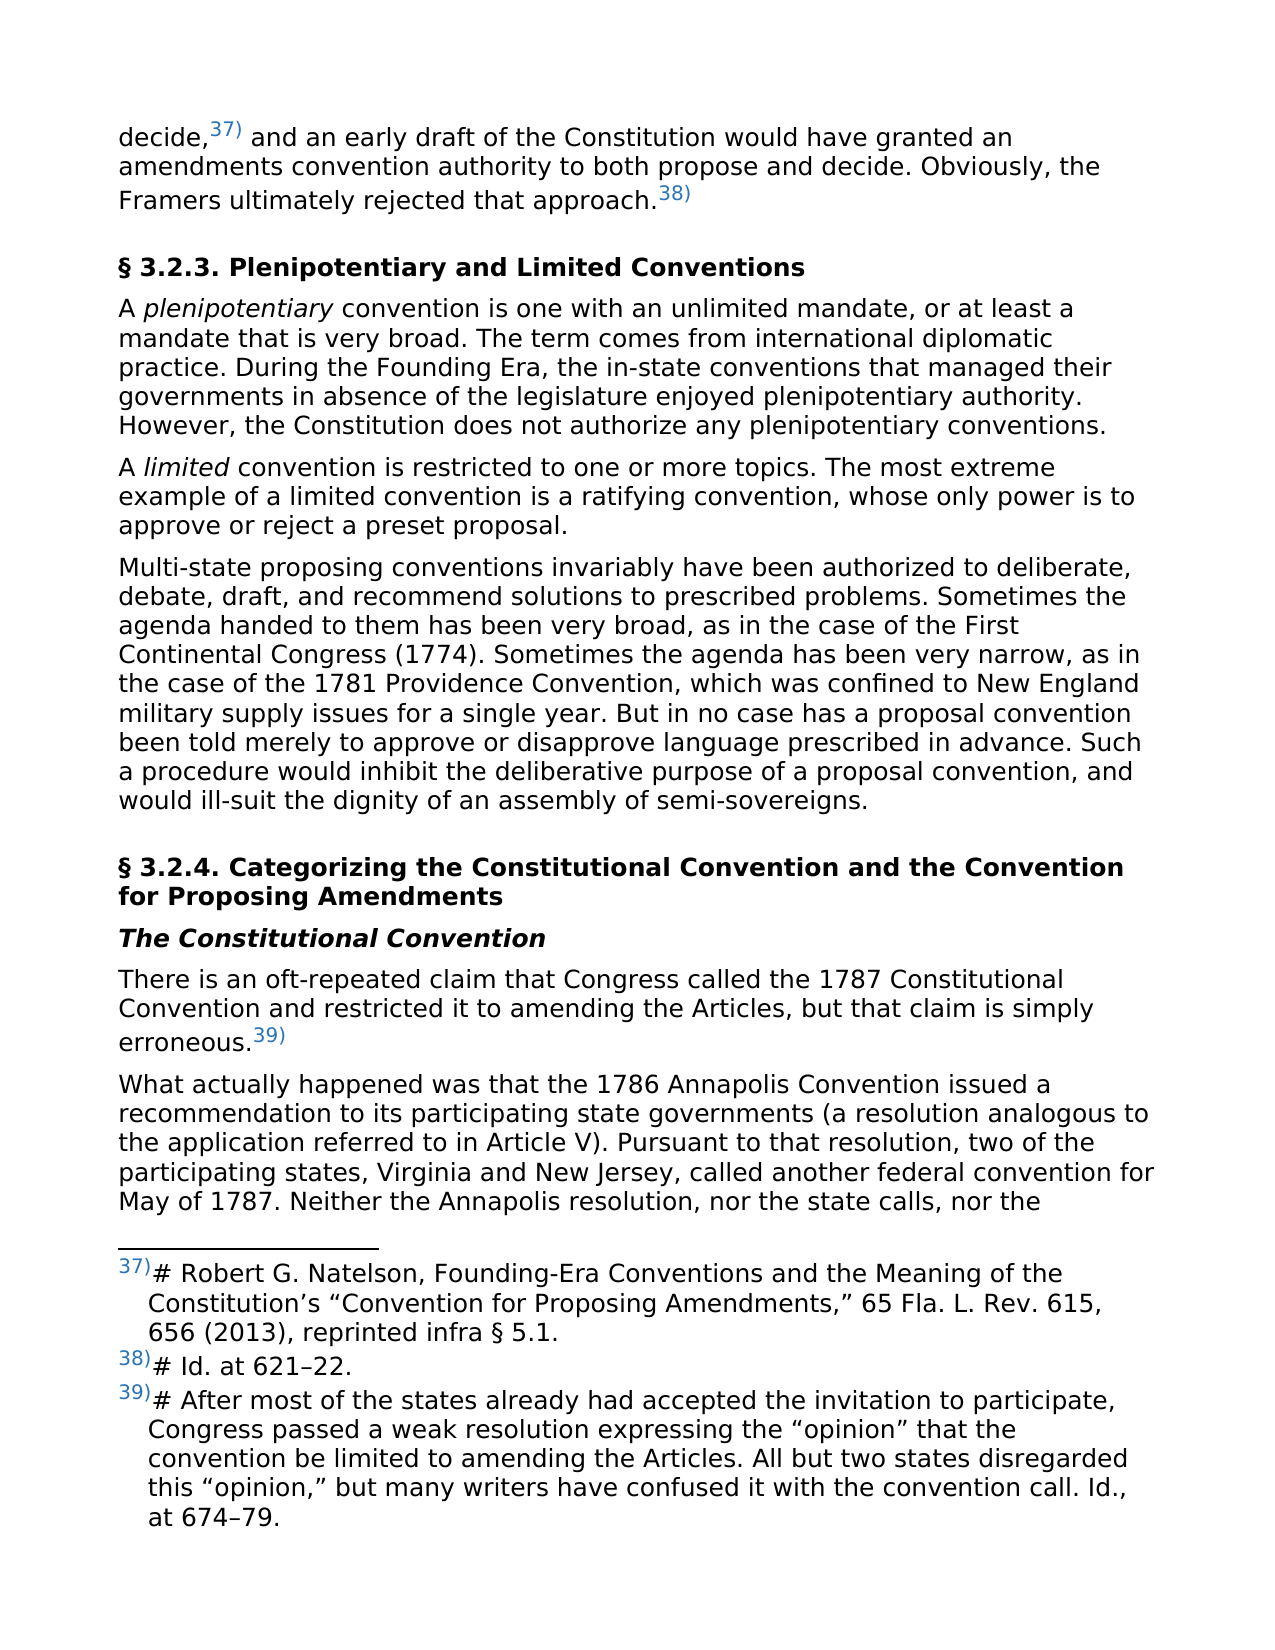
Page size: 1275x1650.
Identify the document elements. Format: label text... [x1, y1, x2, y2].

text The Constitutional Convention [118, 924, 1157, 953]
text # Id. at 621–22. [118, 1347, 1157, 1381]
subtitle § 3.2.3. Plenipotentiary and Limited Conventions [118, 253, 1157, 282]
text # After most of the states already had accepted the invitation to participate, Congress passed a weak resolution expressing the “opinion” that the convention be limited to amending the Articles. All but two states disregarded this “opinion,” but many writers have confused it with the convention call. Id., at 674–79. [118, 1381, 1157, 1532]
text A plenipotentiary convention is one with an unlimited mandate, or at least a mandate that is very broad. The term comes from international diplomatic practice. During the Founding Era, the in-state conventions that managed their governments in absence of the legislature enjoyed plenipotentiary authority. However, the Constitution does not authorize any plenipotentiary conventions. [118, 294, 1157, 440]
text Multi-state proposing conventions invariably have been authorized to deliberate, debate, draft, and recommend solutions to prescribed problems. Sometimes the agenda handed to them has been very broad, as in the case of the First Continental Congress (1774). Sometimes the agenda has been very narrow, as in the case of the 1781 Providence Convention, which was confined to New England military supply issues for a single year. But in no case has a proposal convention been told merely to approve or disapprove language prescribed in advance. Such a procedure would inhibit the deliberative purpose of a proposal convention, and would ill-suit the dignity of an assembly of semi-sovereigns. [118, 553, 1157, 815]
text Some conventions possess power to propose and approve. During the Revolutionary War, some in-state conventions enjoyed both proposing and ratifying power, particularly if the state's legislature was not functioning. By contrast, most multi-state conventions were authorized to propose only. However, the 1780 Philadelphia Price Convention was empowered to both propose and decide, and an early draft of the Constitution would have granted an amendments convention authority to both propose and decide. Obviously, the Framers ultimately rejected that approach. [118, 118, 1157, 215]
text There is an oft-repeated claim that Congress called the 1787 Constitutional Convention and restricted it to amending the Articles, but that claim is simply erroneous. [118, 965, 1157, 1058]
subtitle § 3.2.4. Categorizing the Constitutional Convention and the Convention for Proposing Amendments [118, 853, 1157, 911]
text A limited convention is restricted to one or more topics. The most extreme example of a limited convention is a ratifying convention, whose only power is to approve or reject a preset proposal. [118, 453, 1157, 540]
text # Robert G. Natelson, Founding-Era Conventions and the Meaning of the Constitution’s “Convention for Proposing Amendments,” 65 Fla. L. Rev. 615, 656 (2013), reprinted infra § 5.1. [118, 1255, 1157, 1347]
text What actually happened was that the 1786 Annapolis Convention issued a recommendation to its participating state governments (a resolution analogous to the application referred to in Article V). Pursuant to that resolution, two of the participating states, Virginia and New Jersey, called another federal convention for May of 1787. Neither the Annapolis resolution, nor the state calls, nor the [118, 1070, 1157, 1216]
